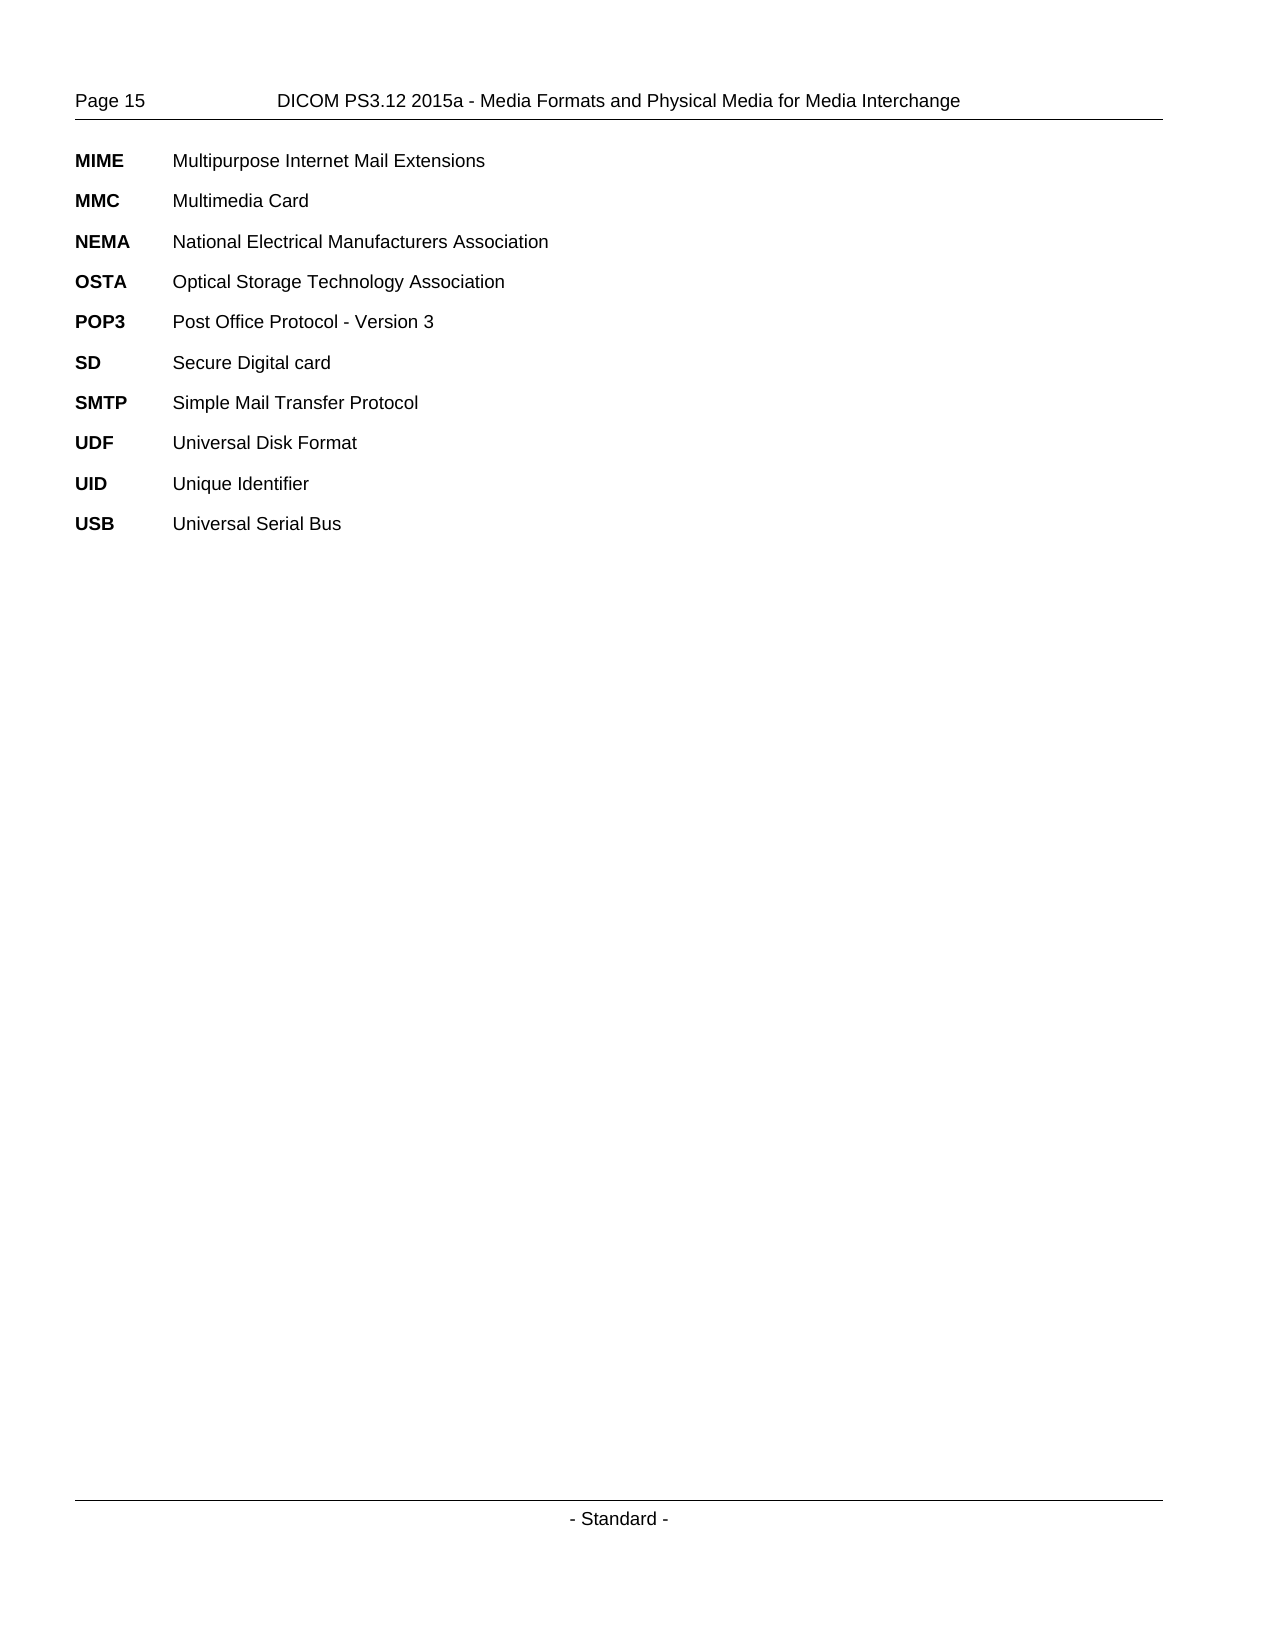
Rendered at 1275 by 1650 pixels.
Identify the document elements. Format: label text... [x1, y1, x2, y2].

text POP3 Post Office Protocol - Version 3 [75, 311, 1162, 333]
text UID Unique Identifier [75, 472, 1162, 494]
text MIME Multipurpose Internet Mail Extensions [75, 150, 1162, 172]
text NEMA National Electrical Manufacturers Association [75, 231, 1162, 252]
text UDF Universal Disk Format [75, 432, 1162, 454]
text MMC Multimedia Card [75, 190, 1162, 212]
text USB Universal Serial Bus [75, 513, 1162, 534]
text SD Secure Digital card [75, 352, 1162, 373]
text OSTA Optical Storage Technology Association [75, 271, 1162, 292]
text SMTP Simple Mail Transfer Protocol [75, 392, 1162, 413]
